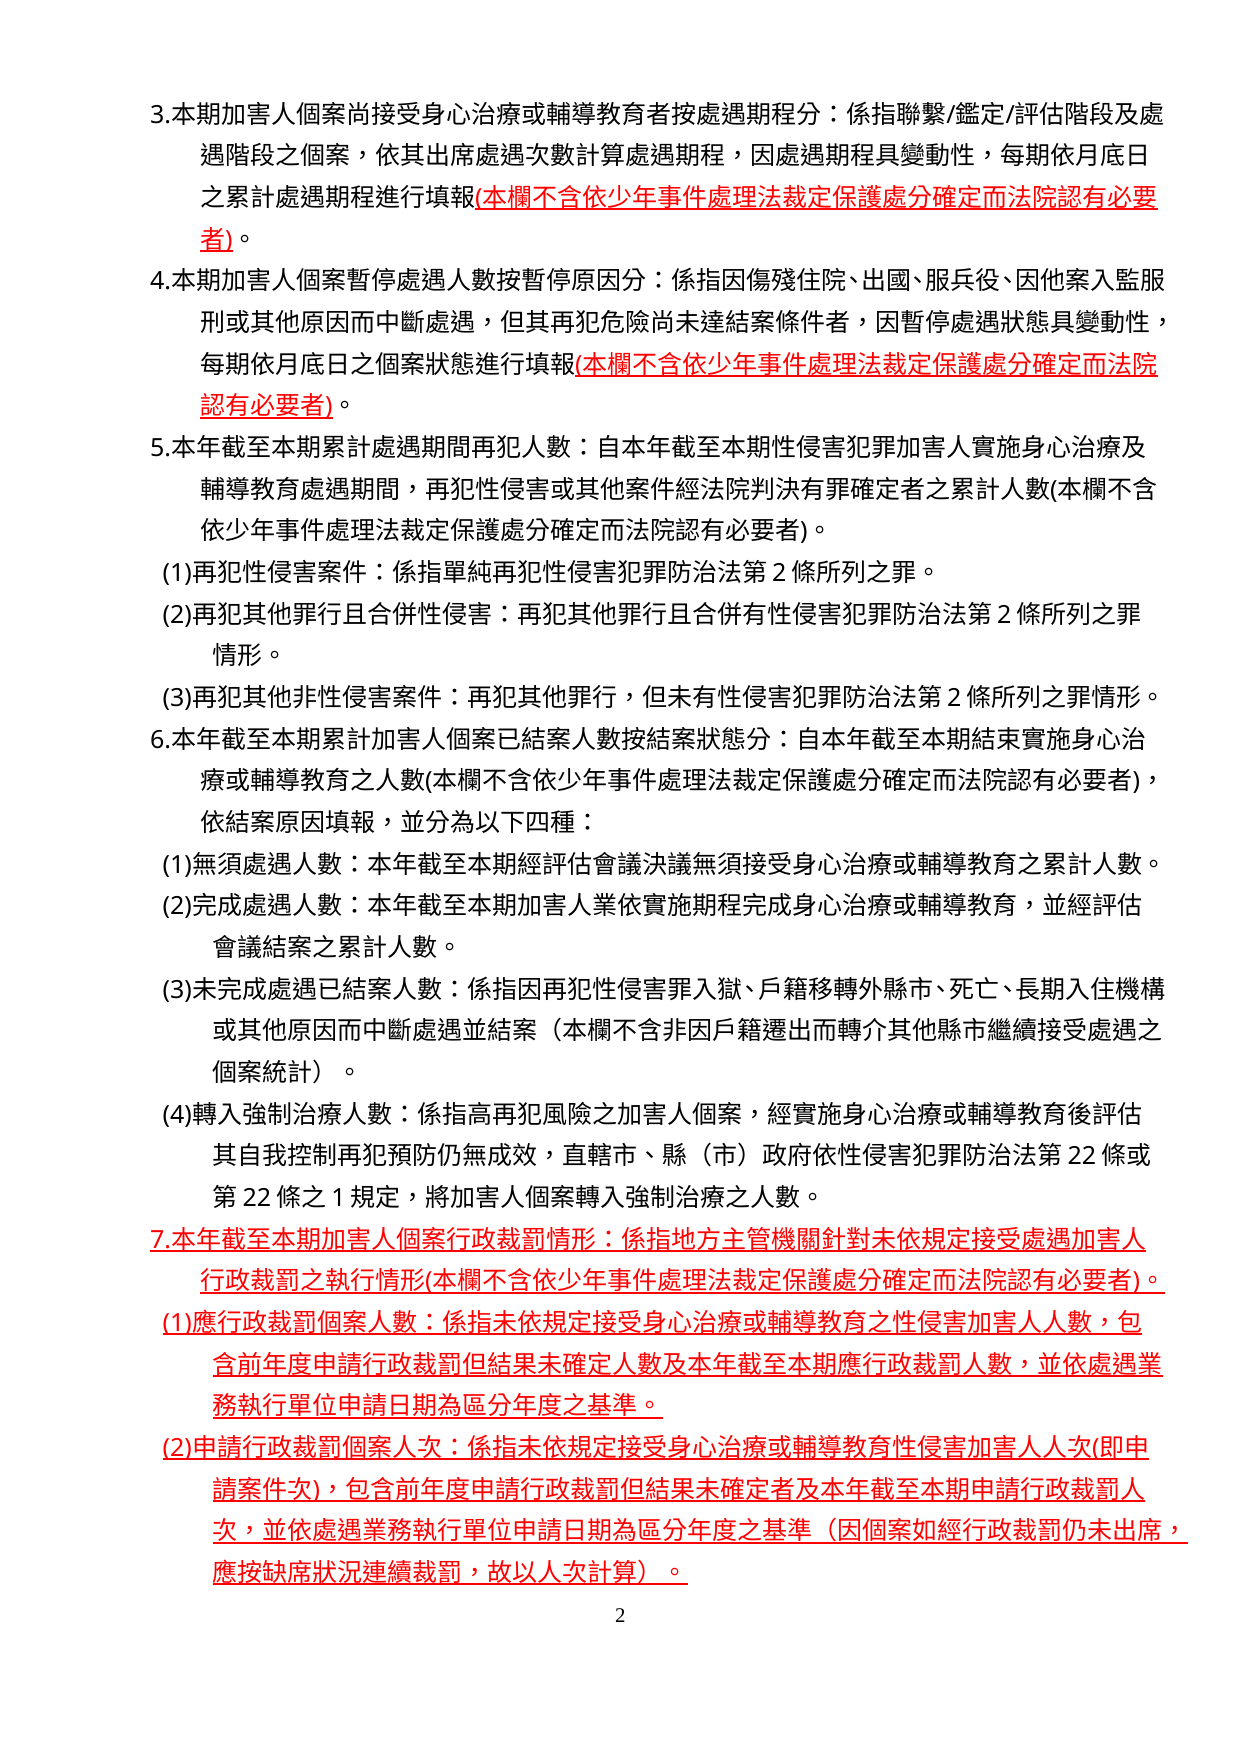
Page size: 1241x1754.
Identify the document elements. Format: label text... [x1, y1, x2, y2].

text 7.本年截至本期加害人個案行政裁罰情形：係指地方主管機關針對未依規定接受處遇加害人行政裁罰之執行情形(本欄不含依少年事件處理法裁定保護處分確定而法院認有必要者)。 [150, 1215, 1165, 1298]
text (1)再犯性侵害案件：係指單純再犯性侵害犯罪防治法第2條所列之罪。 [162, 548, 1165, 590]
text (3)再犯其他非性侵害案件：再犯其他罪行，但未有性侵害犯罪防治法第2條所列之罪情形。 [162, 673, 1165, 715]
text (4)轉入強制治療人數：係指高再犯風險之加害人個案，經實施身心治療或輔導教育後評估其自我控制再犯預防仍無成效，直轄市、縣（市）政府依性侵害犯罪防治法第22條或第22條之1規定，將加害人個案轉入強制治療之人數。 [162, 1090, 1165, 1215]
text (2)申請行政裁罰個案人次：係指未依規定接受身心治療或輔導教育性侵害加害人人次(即申請案件次)，包含前年度申請行政裁罰但結果未確定者及本年截至本期申請行政裁罰人次，並依處遇業務執行單位申請日期為區分年度之基準（因個案如經行政裁罰仍未出席，應按缺席狀況連續裁罰，故以人次計算）。 [162, 1423, 1165, 1590]
text 4.本期加害人個案暫停處遇人數按暫停原因分：係指因傷殘住院、出國、服兵役、因他案入監服刑或其他原因而中斷處遇，但其再犯危險尚未達結案條件者，因暫停處遇狀態具變動性，每期依月底日之個案狀態進行填報(本欄不含依少年事件處理法裁定保護處分確定而法院認有必要者)。 [150, 256, 1165, 423]
text (1)無須處遇人數：本年截至本期經評估會議決議無須接受身心治療或輔導教育之累計人數。 [162, 840, 1165, 881]
text (2)再犯其他罪行且合併性侵害：再犯其他罪行且合併有性侵害犯罪防治法第2條所列之罪情形。 [162, 590, 1165, 673]
text 6.本年截至本期累計加害人個案已結案人數按結案狀態分：自本年截至本期結束實施身心治療或輔導教育之人數(本欄不含依少年事件處理法裁定保護處分確定而法院認有必要者)，依結案原因填報，並分為以下四種： [150, 715, 1165, 840]
text 3.本期加害人個案尚接受身心治療或輔導教育者按處遇期程分：係指聯繫/鑑定/評估階段及處遇階段之個案，依其出席處遇次數計算處遇期程，因處遇期程具變動性，每期依月底日之累計處遇期程進行填報(本欄不含依少年事件處理法裁定保護處分確定而法院認有必要者)。 [150, 90, 1165, 256]
text (3)未完成處遇已結案人數：係指因再犯性侵害罪入獄、戶籍移轉外縣市、死亡、長期入住機構或其他原因而中斷處遇並結案（本欄不含非因戶籍遷出而轉介其他縣市繼續接受處遇之個案統計）。 [162, 965, 1165, 1090]
text (2)完成處遇人數：本年截至本期加害人業依實施期程完成身心治療或輔導教育，並經評估會議結案之累計人數。 [162, 881, 1165, 965]
text (1)應行政裁罰個案人數：係指未依規定接受身心治療或輔導教育之性侵害加害人人數，包含前年度申請行政裁罰但結果未確定人數及本年截至本期應行政裁罰人數，並依處遇業務執行單位申請日期為區分年度之基準。 [162, 1298, 1165, 1423]
text 5.本年截至本期累計處遇期間再犯人數：自本年截至本期性侵害犯罪加害人實施身心治療及輔導教育處遇期間，再犯性侵害或其他案件經法院判決有罪確定者之累計人數(本欄不含依少年事件處理法裁定保護處分確定而法院認有必要者)。 [150, 423, 1165, 548]
